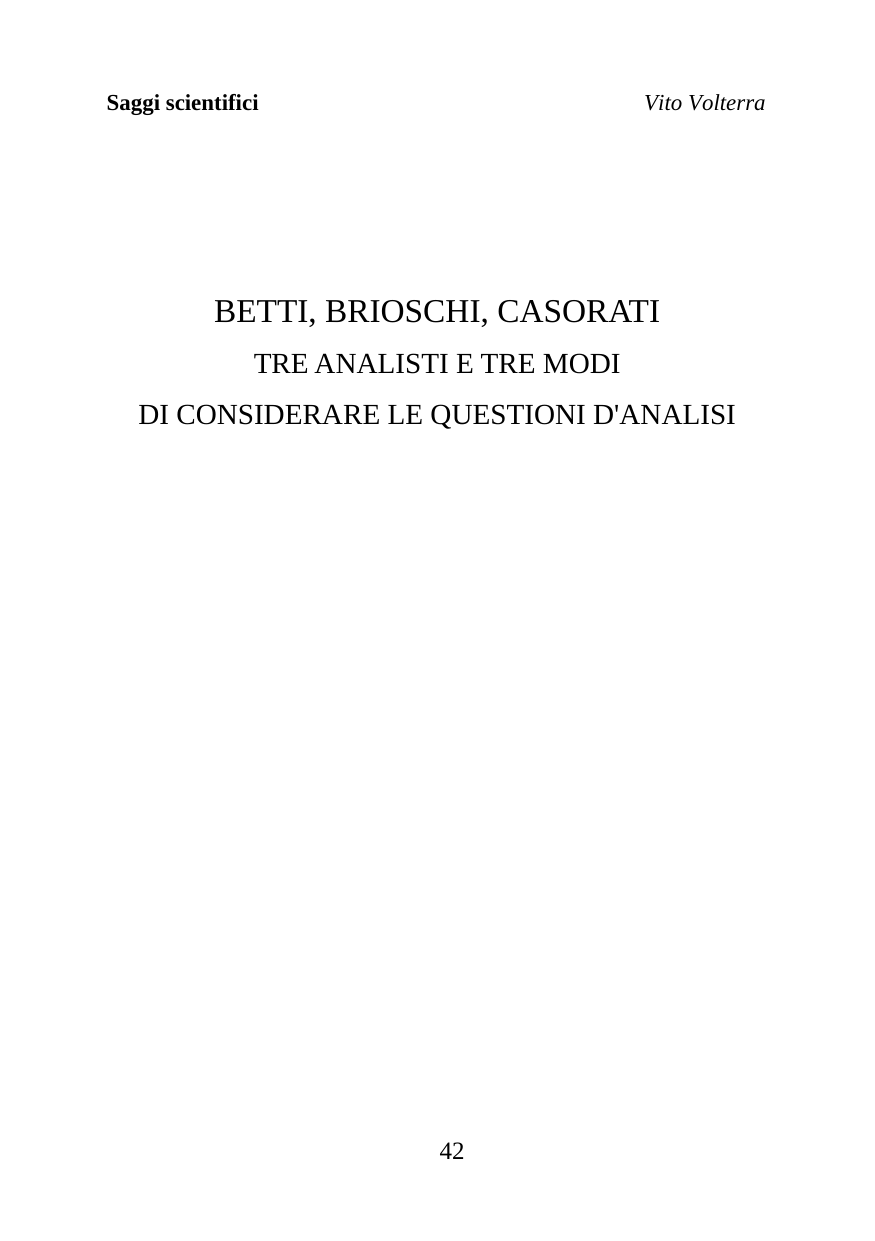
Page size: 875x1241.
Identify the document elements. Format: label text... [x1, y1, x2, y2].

subtitle BETTI, BRIOSCHI, CASORATI TRE ANALISTI E TRE MODI DI CONSIDERARE LE QUESTIONI D'ANALISI [106, 291, 768, 430]
